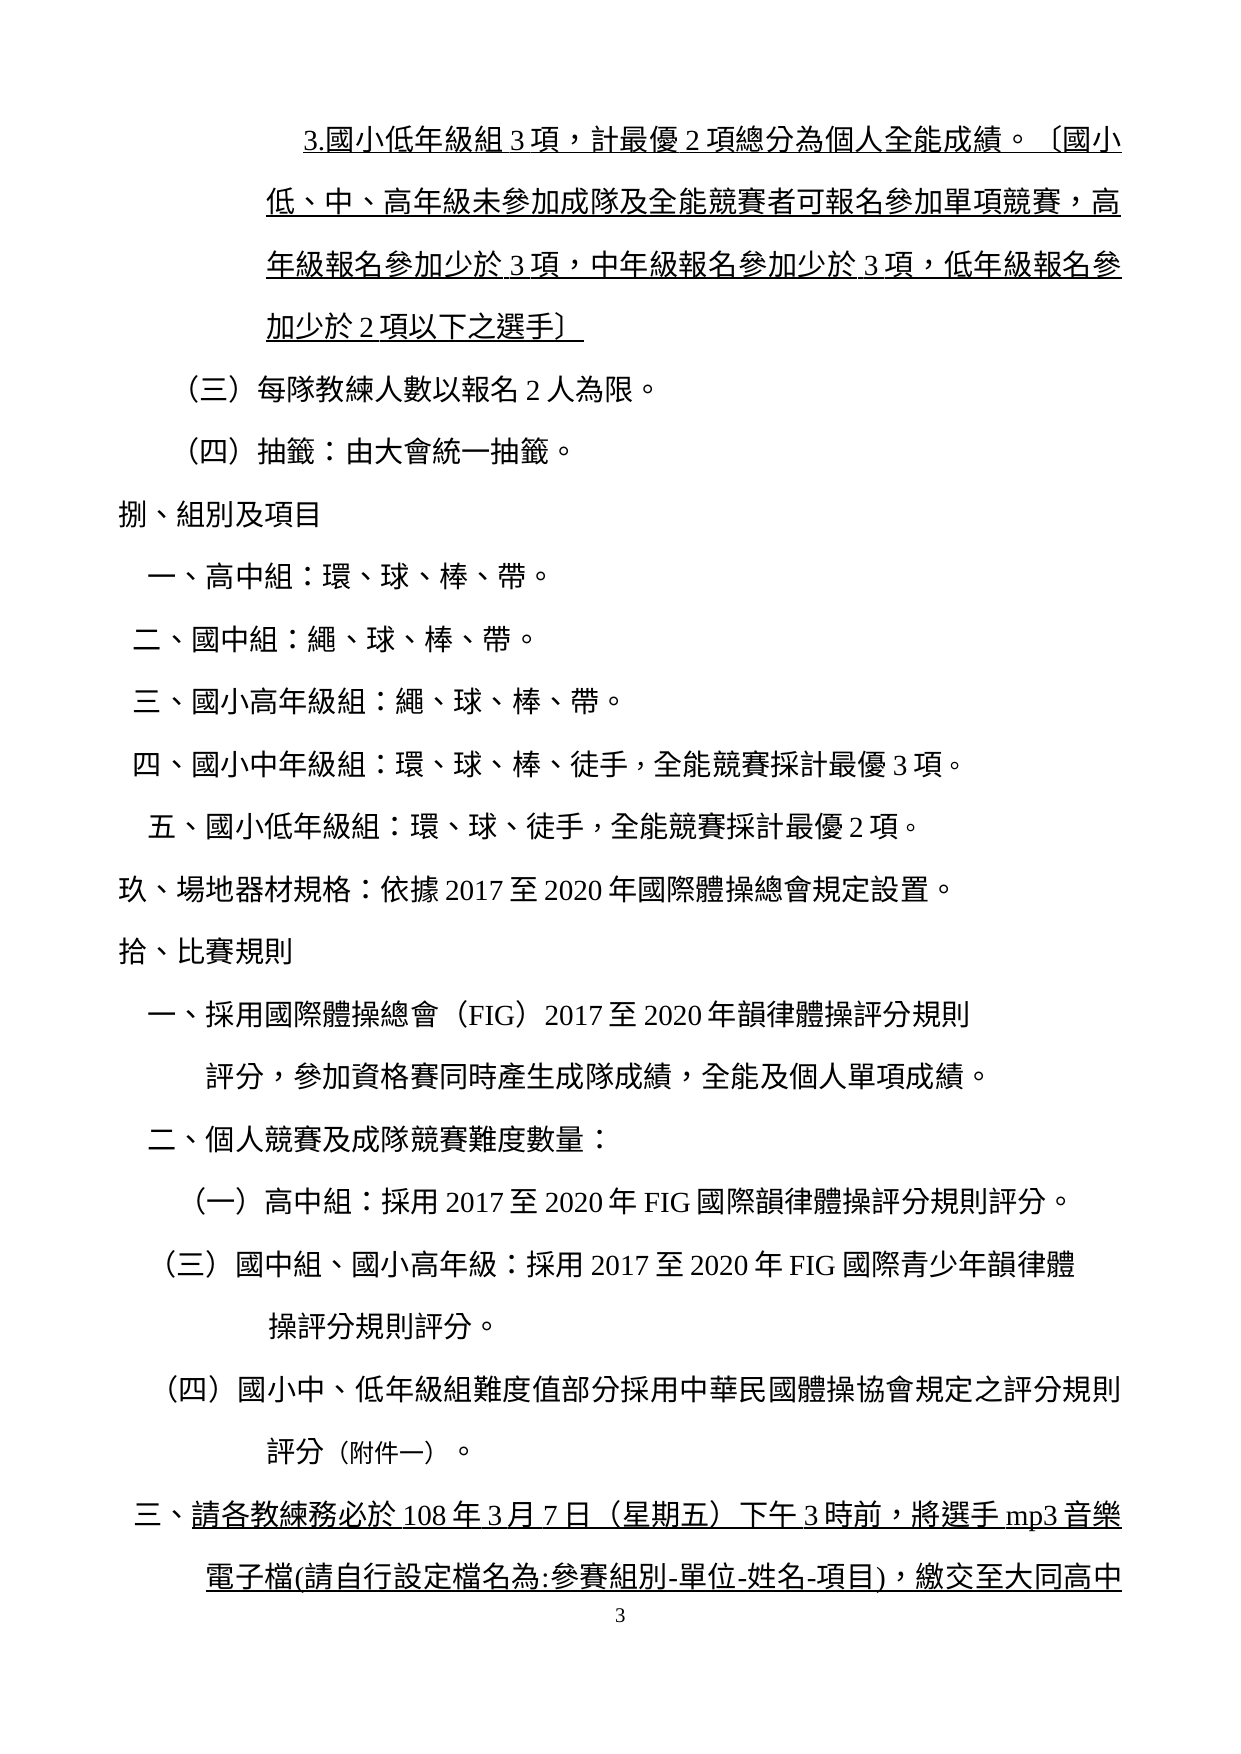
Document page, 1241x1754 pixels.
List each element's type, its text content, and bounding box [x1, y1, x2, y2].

text 拾、比賽規則 [118, 908, 1122, 971]
text （四）抽籤：由大會統一抽籤。 [162, 408, 1122, 471]
text 四、國小中年級組：環、球、棒、徒手，全能競賽採計最優3項。 [118, 721, 1122, 783]
text 3.國小低年級組3項，計最優2項總分為個人全能成績。〔國小低、中、高年級未參加成隊及全能競賽者可報名參加單項競賽，高年級報名參加少於3項，中年級報名參加少於3項，低年級報名參加少於2項以下之選手〕 [177, 96, 1122, 346]
text （三）每隊教練人數以報名2人為限。 [162, 346, 1122, 408]
text 評分，參加資格賽同時產生成隊成績，全能及個人單項成績。 [118, 1033, 1122, 1096]
text 捌、組別及項目 [118, 471, 1122, 533]
text 玖、場地器材規格：依據2017至2020年國際體操總會規定設置。 [118, 846, 1122, 908]
text 一、高中組：環、球、棒、帶。 [118, 533, 1122, 596]
text 五、國小低年級組：環、球、徒手，全能競賽採計最優2項。 [118, 783, 1122, 846]
text 二、個人競賽及成隊競賽難度數量： [118, 1096, 1122, 1158]
text 三、請各教練務必於108年3月7日（星期五）下午3時前，將選手mp3音樂電子檔(請自行設定檔名為:參賽組別-單位-姓名-項目)，繳交至大同高中 [118, 1471, 1122, 1596]
text （一）高中組：採用2017至2020年FIG國際韻律體操評分規則評分。 [177, 1158, 1122, 1221]
text 三、國小高年級組：繩、球、棒、帶。 [118, 658, 1122, 721]
text （三）國中組、國小高年級：採用2017至2020年FIG國際青少年韻律體 操評分規則評分。 [118, 1221, 1122, 1346]
text （四）國小中、低年級組難度值部分採用中華民國體操協會規定之評分規則評分（附件一）。 [118, 1346, 1122, 1471]
text 二、國中組：繩、球、棒、帶。 [118, 596, 1122, 658]
text 一、採用國際體操總會（FIG）2017至2020年韻律體操評分規則 [118, 971, 1122, 1033]
